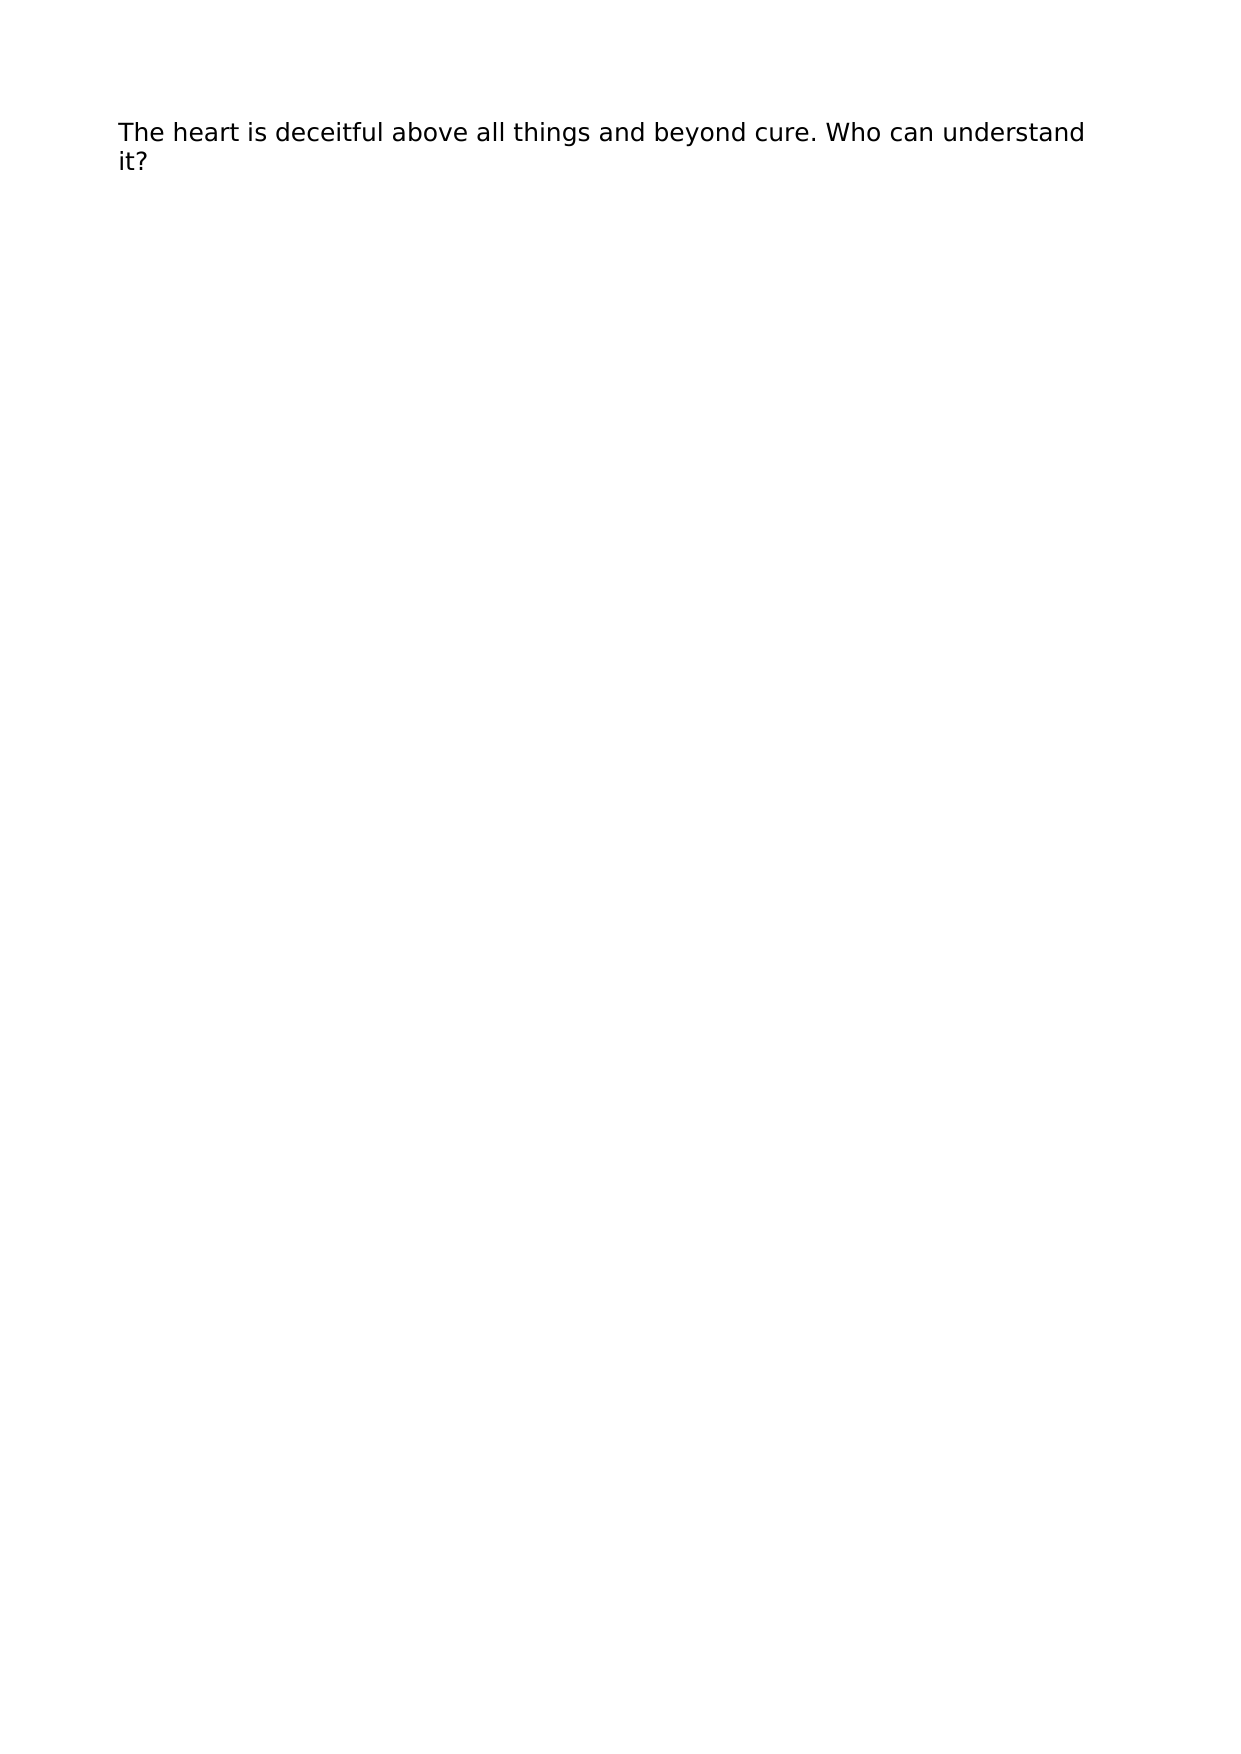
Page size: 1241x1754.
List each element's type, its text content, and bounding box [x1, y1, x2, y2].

text The heart is deceitful above all things and beyond cure. Who can understand it? [118, 118, 1122, 176]
